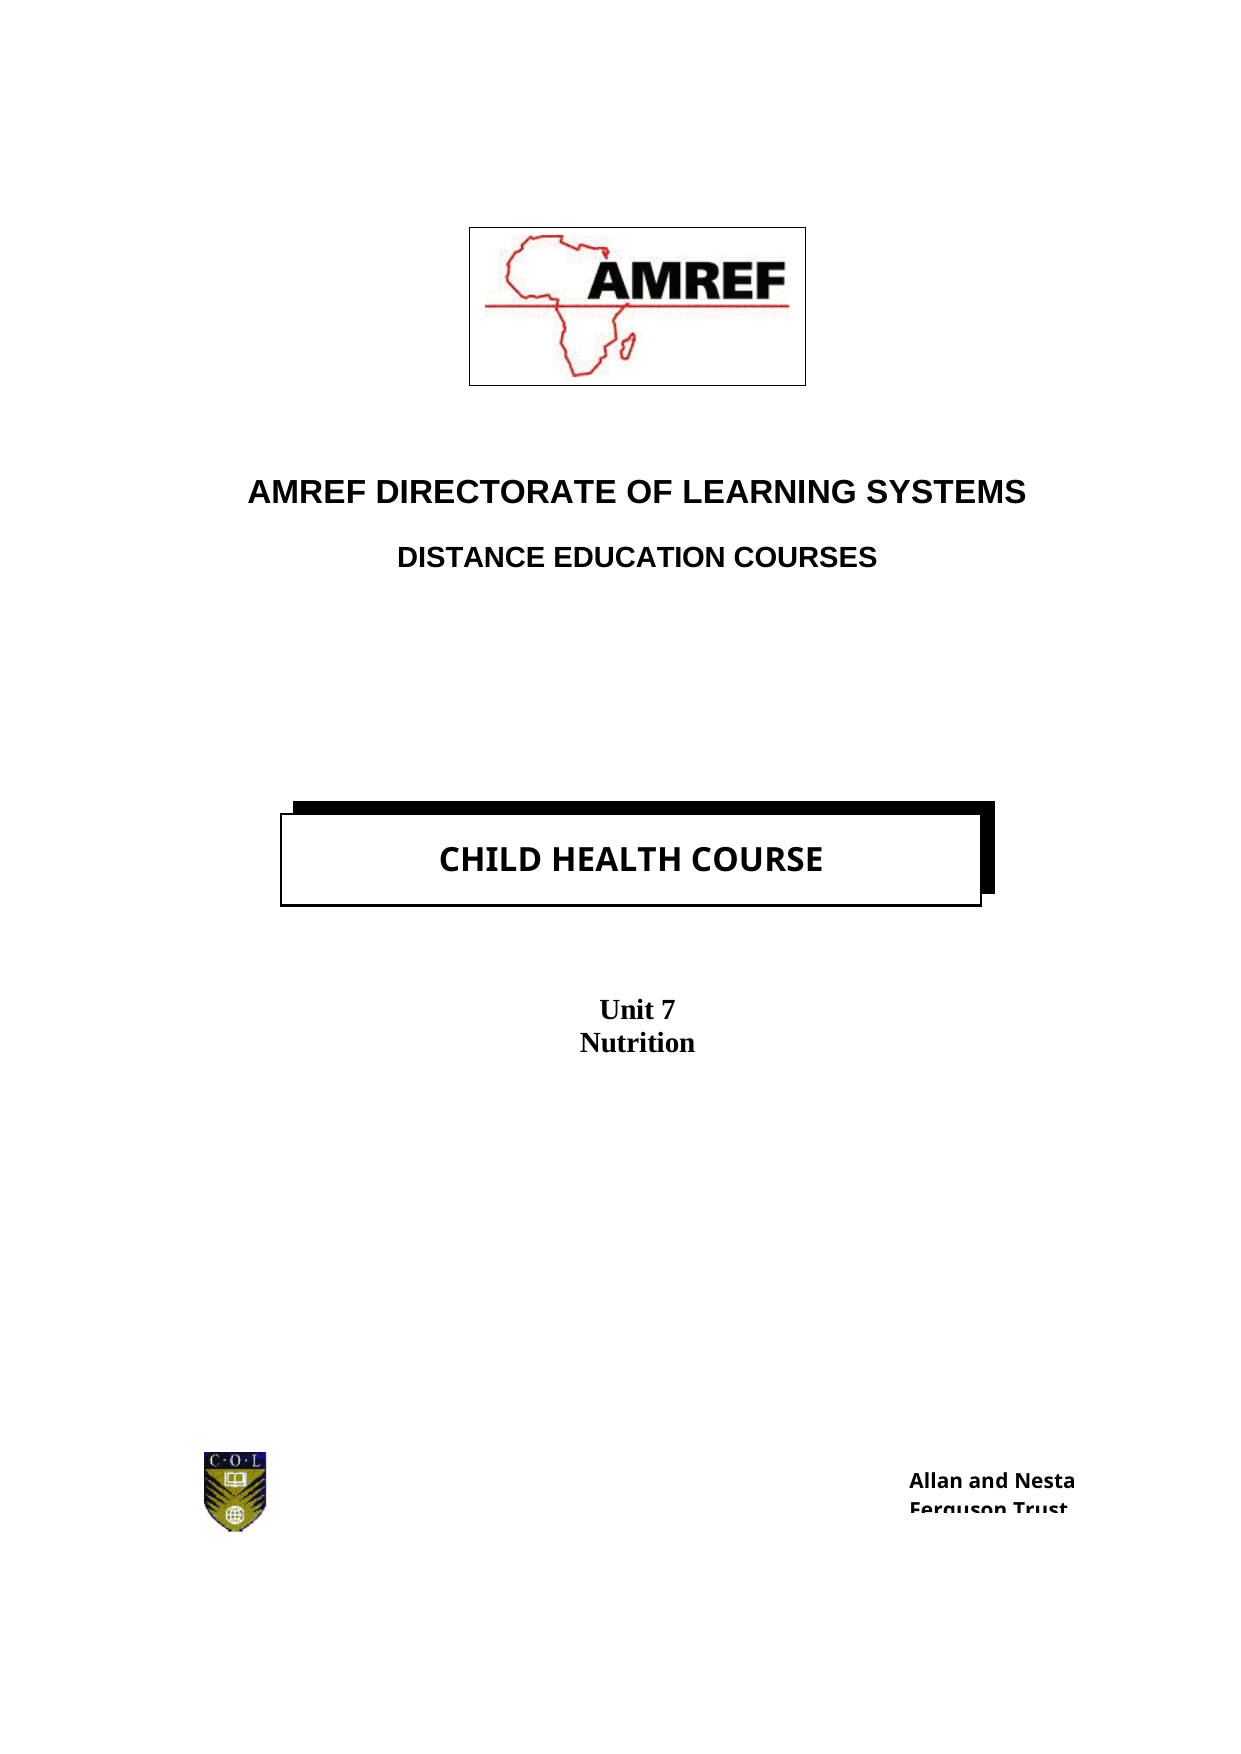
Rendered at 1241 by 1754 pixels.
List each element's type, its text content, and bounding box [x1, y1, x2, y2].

table_header [176, 1444, 640, 1541]
text DISTANCE EDUCATION COURSES [187, 539, 1087, 573]
subtitle Nutrition [187, 1026, 1087, 1059]
picture [204, 1452, 269, 1533]
text AMREF DIRECTORATE OF LEARNING SYSTEMS [187, 472, 1087, 511]
table_header [640, 1444, 1099, 1541]
text CHILD HEALTH COURSE [297, 836, 965, 882]
text Unit 7 [187, 992, 1087, 1026]
